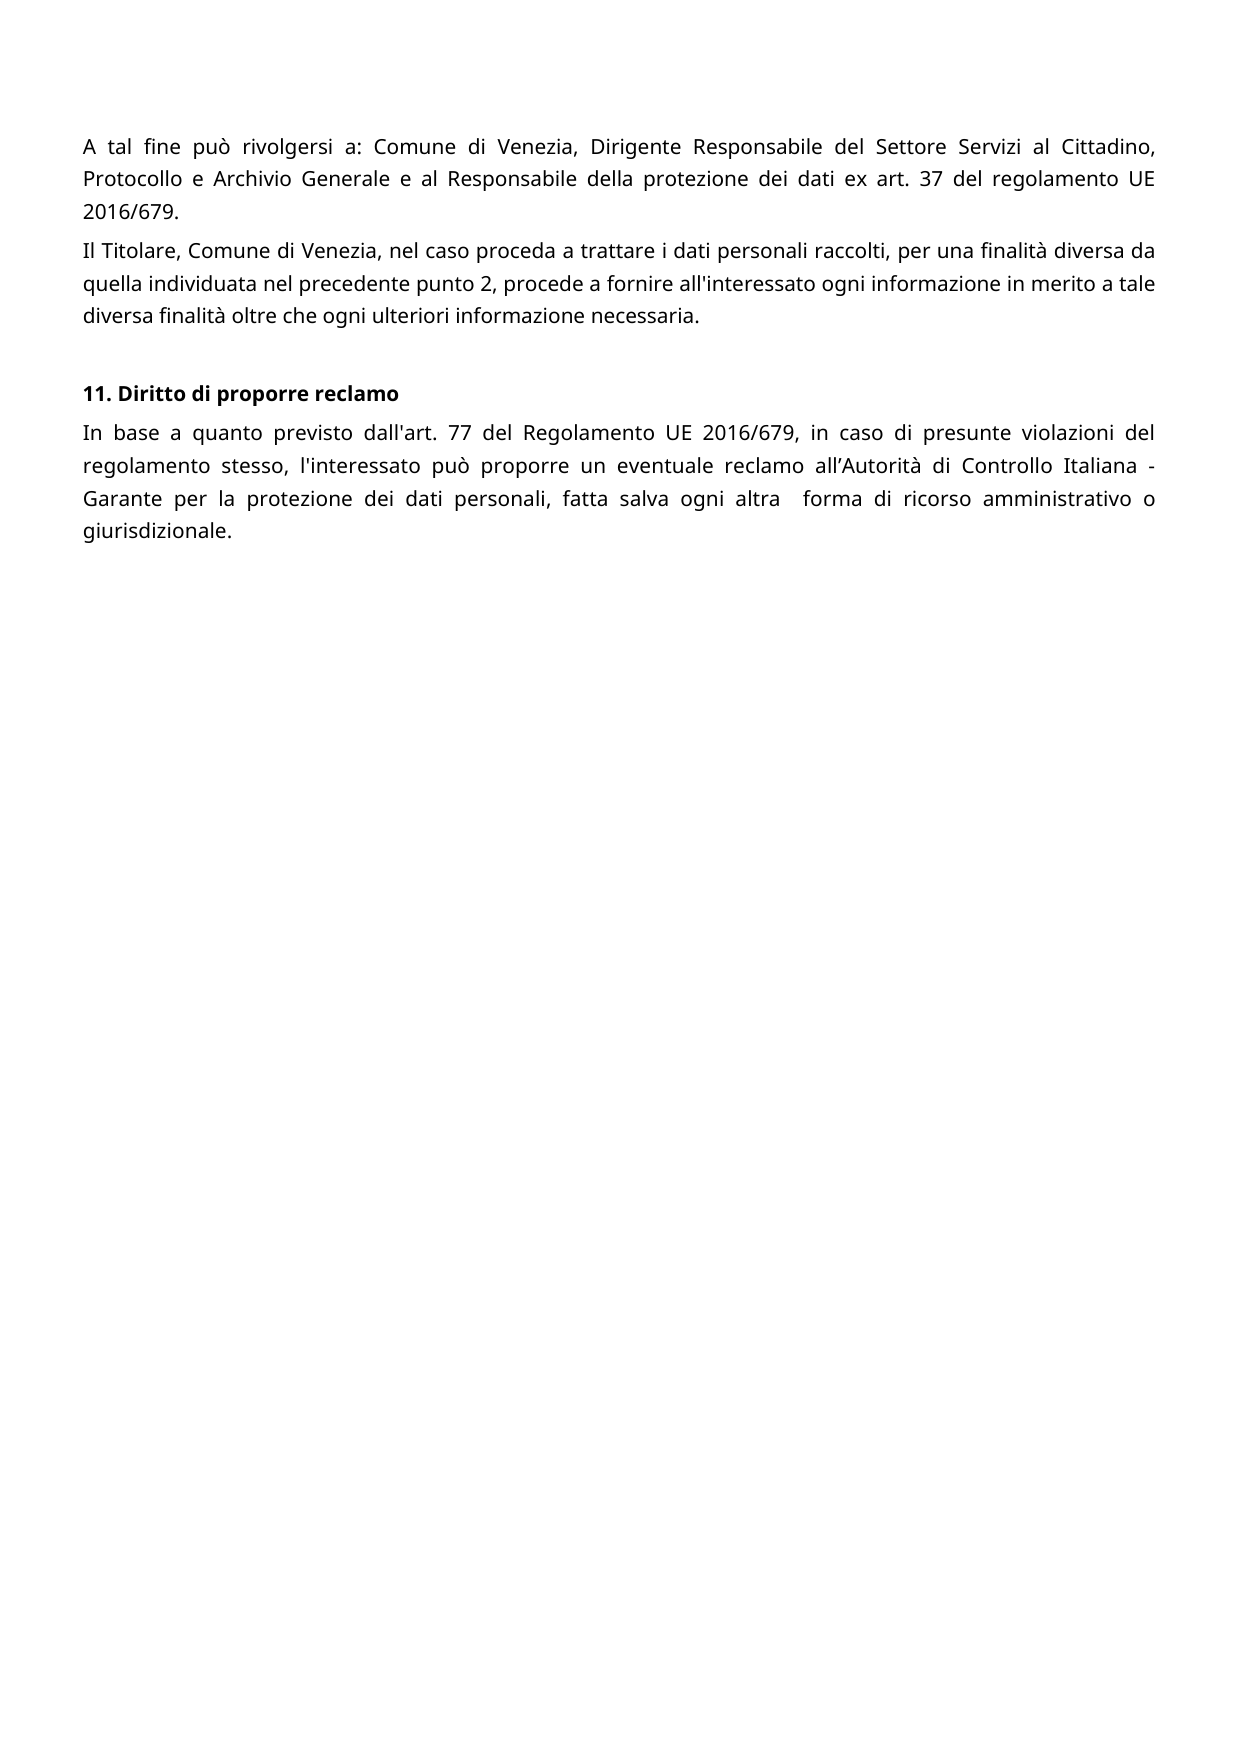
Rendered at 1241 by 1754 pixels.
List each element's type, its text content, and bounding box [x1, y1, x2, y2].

list 11. Diritto di proporre reclamo [6, 379, 1157, 408]
text Il Titolare, Comune di Venezia, nel caso proceda a trattare i dati personali raccolti, per una finalità diversa da quella individuata nel precedente punto 2, procede a fornire all'interessato ogni informazione in merito a tale diversa finalità oltre che ogni ulteriori informazione necessaria. [83, 236, 1157, 330]
text In base a quanto previsto dall'art. 77 del Regolamento UE 2016/679, in caso di presunte violazioni del regolamento stesso, l'interessato può proporre un eventuale reclamo all’Autorità di Controllo Italiana - Garante per la protezione dei dati personali, fatta salva ogni altra forma di ricorso amministrativo o giurisdizionale. [83, 418, 1157, 545]
list A tal fine può rivolgersi a: Comune di Venezia, Dirigente Responsabile del Settore Servizi al Cittadino, Protocollo e Archivio Generale e al Responsabile della protezione dei dati ex art. 37 del regolamento UE 2016/679. [83, 132, 1157, 225]
